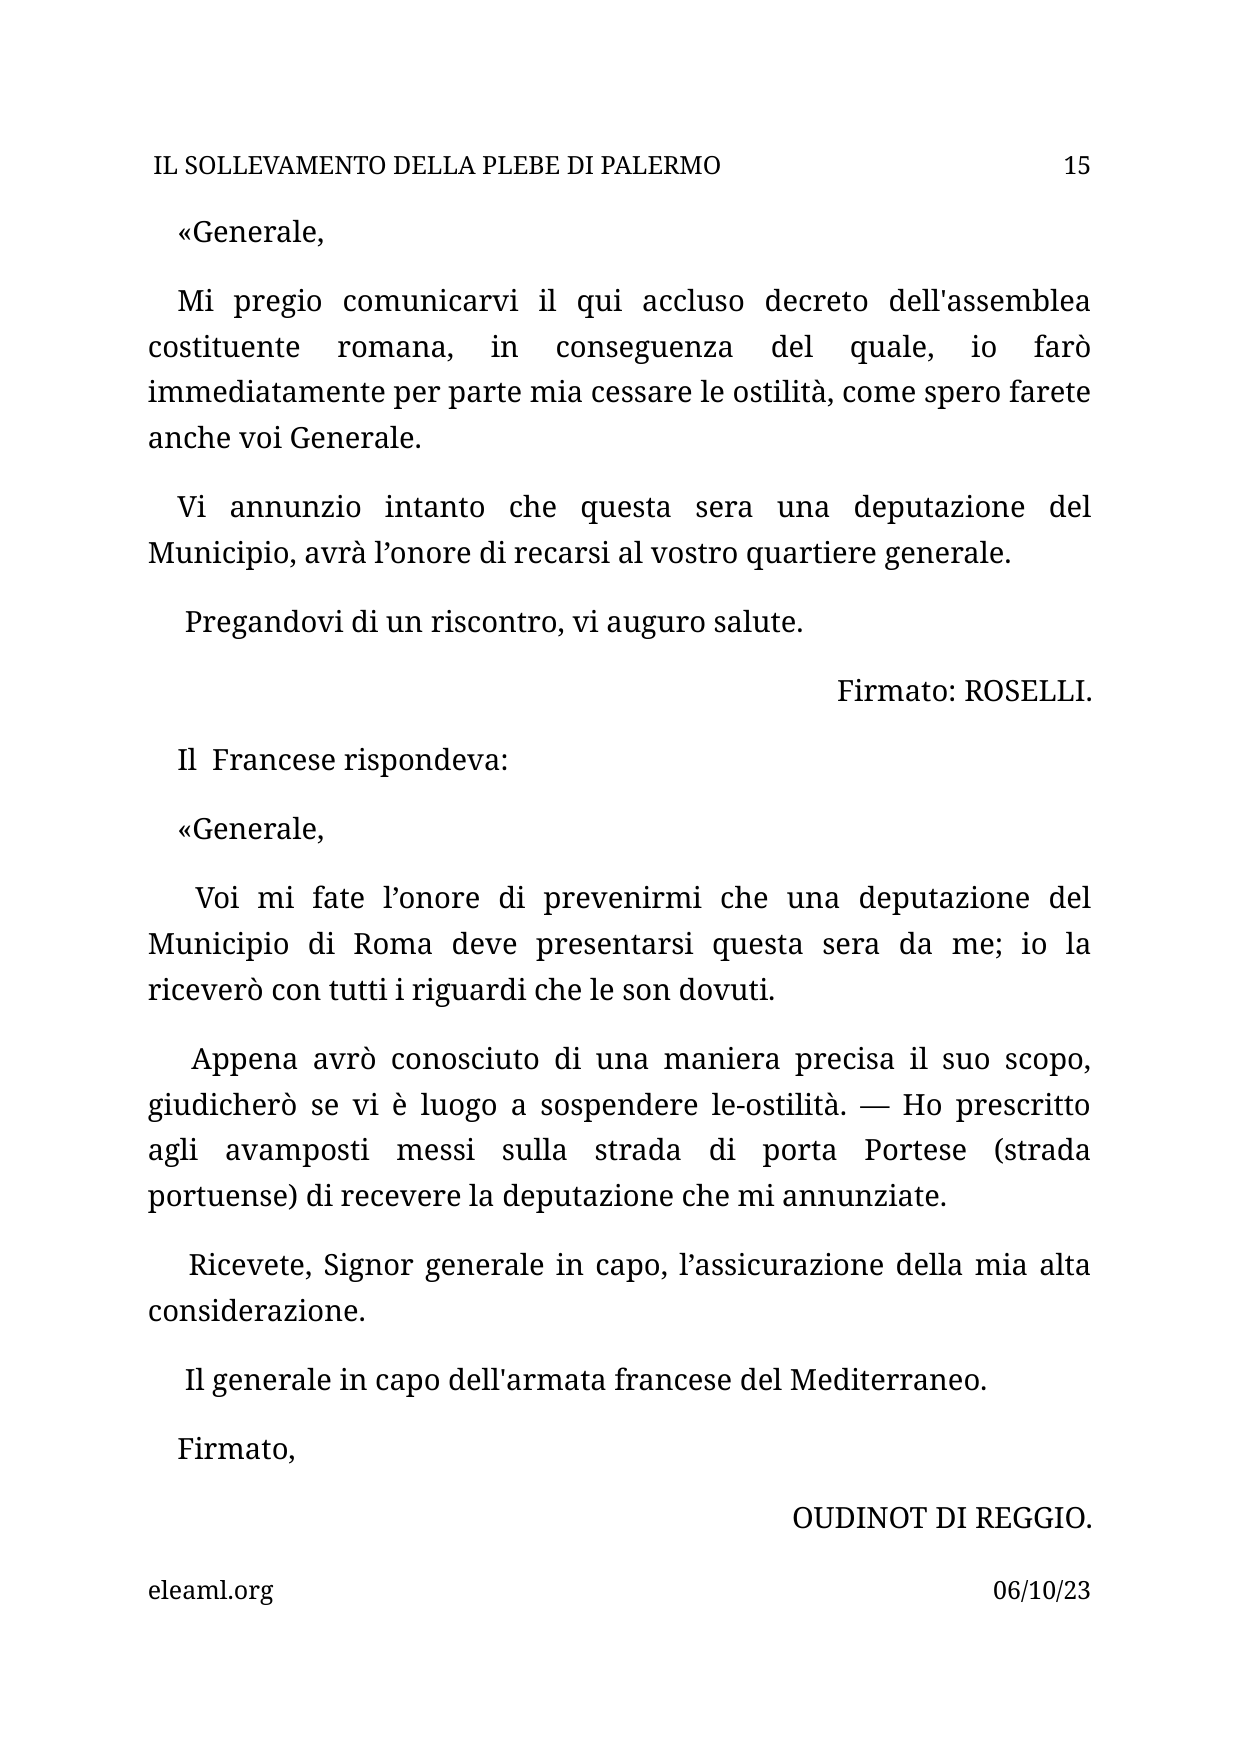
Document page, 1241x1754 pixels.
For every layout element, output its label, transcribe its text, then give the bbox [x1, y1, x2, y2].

text Ricevete, Signor generale in capo, l’assicurazione della mia alta considerazione. [148, 1244, 1093, 1329]
text Appena avrò conosciuto di una maniera precisa il suo scopo, giudicherò se vi è luogo a sospendere le-ostilità. — Ho prescritto agli avamposti messi sulla strada di porta Portese (strada portuense) di recevere la deputazione che mi annunziate. [148, 1038, 1093, 1215]
text Voi mi fate l’onore di prevenirmi che una deputazione del Municipio di Roma deve presentarsi questa sera da me; io la riceverò con tutti i riguardi che le son dovuti. [148, 878, 1093, 1009]
text Pregandovi di un riscontro, vi auguro salute. [148, 601, 1093, 641]
text Firmato: ROSELLI. [148, 670, 1093, 710]
text OUDINOT DI REGGIO. [148, 1497, 1093, 1537]
text Il generale in capo dell'armata francese del Mediterraneo. [148, 1359, 1093, 1399]
text Il Francese rispondeva: [148, 739, 1093, 779]
text Firmato, [148, 1428, 1093, 1468]
text Vi annunzio intanto che questa sera una deputazione del Municipio, avrà l’onore di recarsi al vostro quartiere generale. [148, 486, 1093, 572]
text «Generale, [148, 211, 1093, 251]
text «Generale, [148, 809, 1093, 848]
text Mi pregio comunicarvi il qui accluso decreto dell'assemblea costituente romana, in conseguenza del quale, io farò immediatamente per parte mia cessare le ostilità, come spero farete anche voi Generale. [148, 280, 1093, 457]
